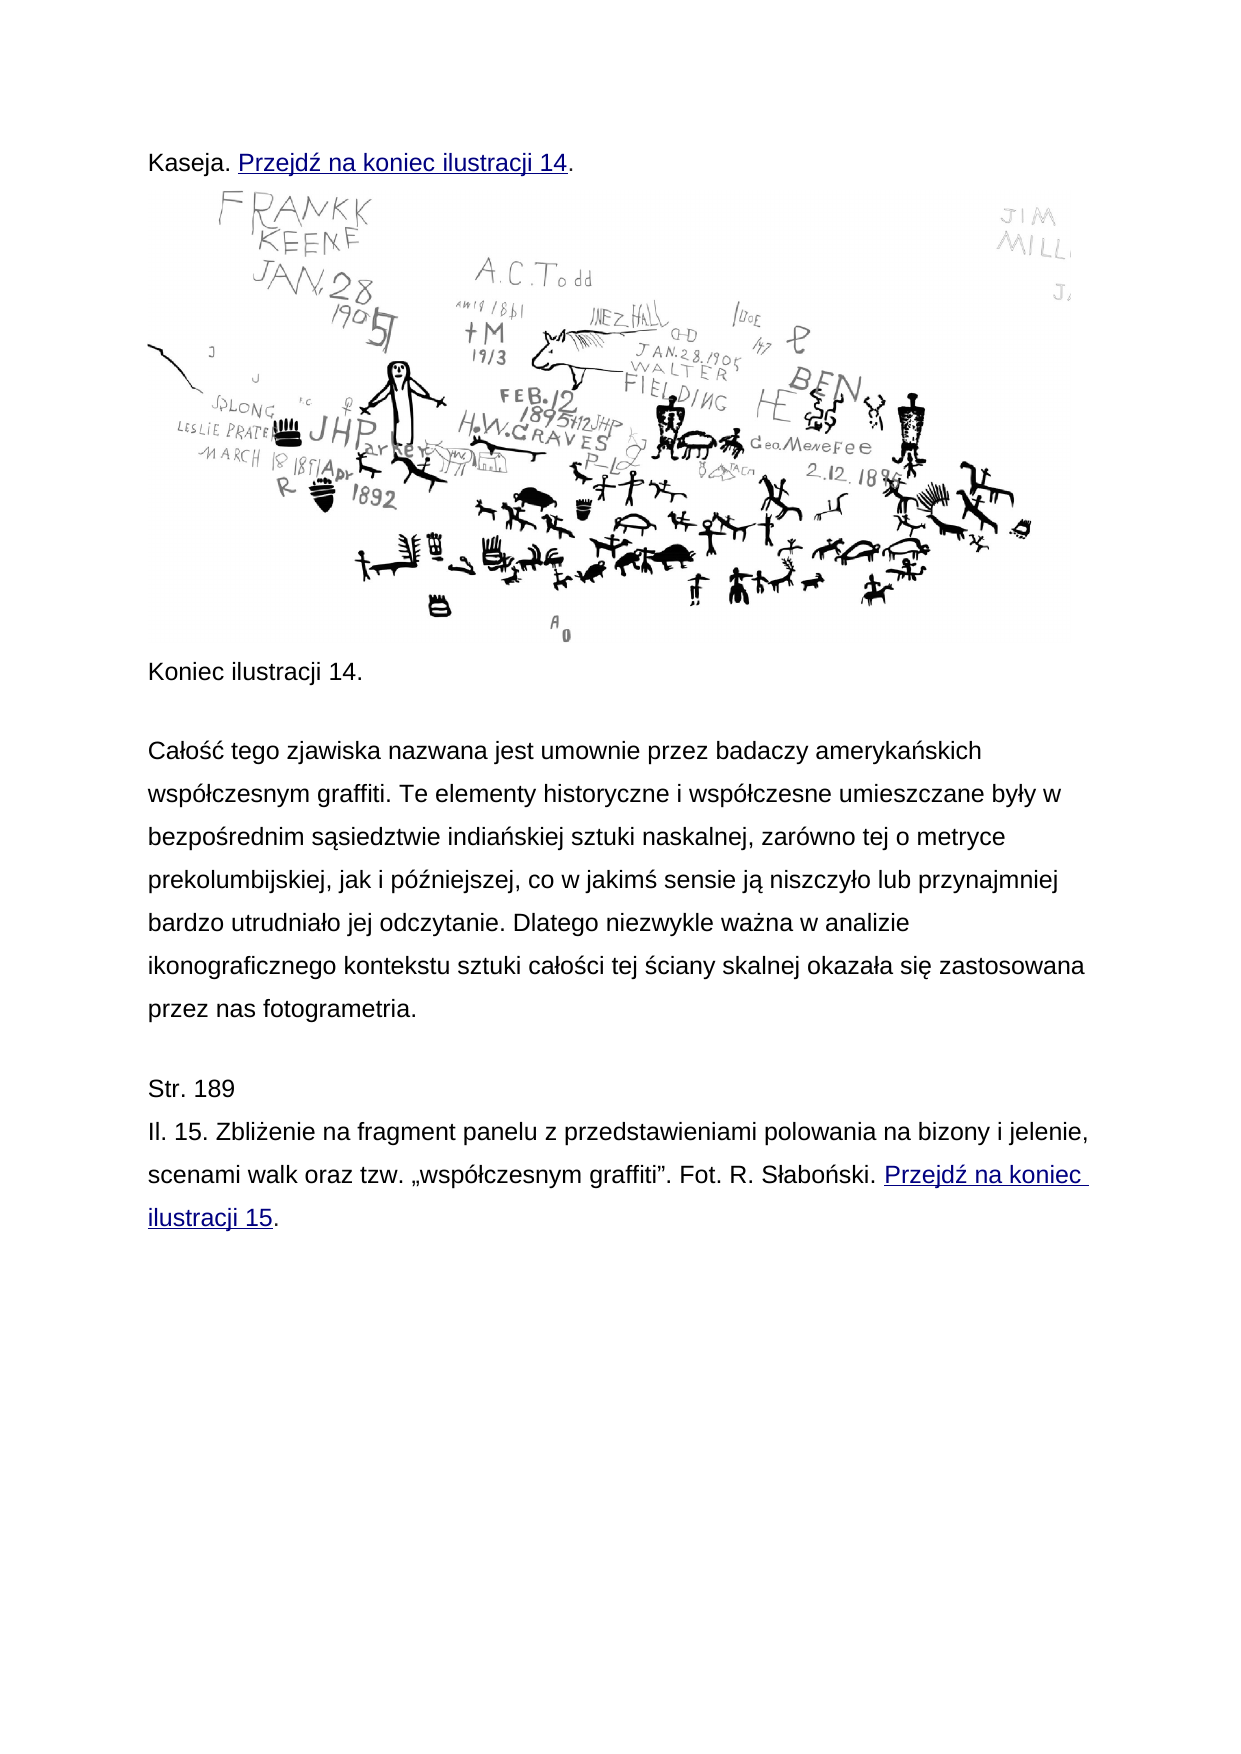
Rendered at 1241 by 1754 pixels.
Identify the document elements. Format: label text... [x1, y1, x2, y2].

text Str. 189 [148, 1074, 1093, 1102]
picture [147, 190, 1071, 643]
text Il. 15. Zbliżenie na fragment panelu z przedstawieniami polowania na bizony i jelenie, scenami walk oraz tzw. „współczesnym graffiti”. Fot. R. Słaboński. Przejdź na koniec ilustracji 15. [148, 1117, 1093, 1232]
text Koniec ilustracji 14. [148, 657, 1093, 685]
text Kaseja. Przejdź na koniec ilustracji 14. [148, 148, 1093, 176]
text Całość tego zjawiska nazwana jest umownie przez badaczy amerykańskich współczesnym graffiti. Te elementy historyczne i współczesne umieszczane były w bezpośrednim sąsiedztwie indiańskiej sztuki naskalnej, zarówno tej o metryce prekolumbijskiej, jak i późniejszej, co w jakimś sensie ją niszczyło lub przynajmniej bardzo utrudniało jej odczytanie. Dlatego niezwykle ważna w analizie ikonograficznego kontekstu sztuki całości tej ściany skalnej okazała się zastosowana przez nas fotogrametria. [148, 736, 1093, 1023]
